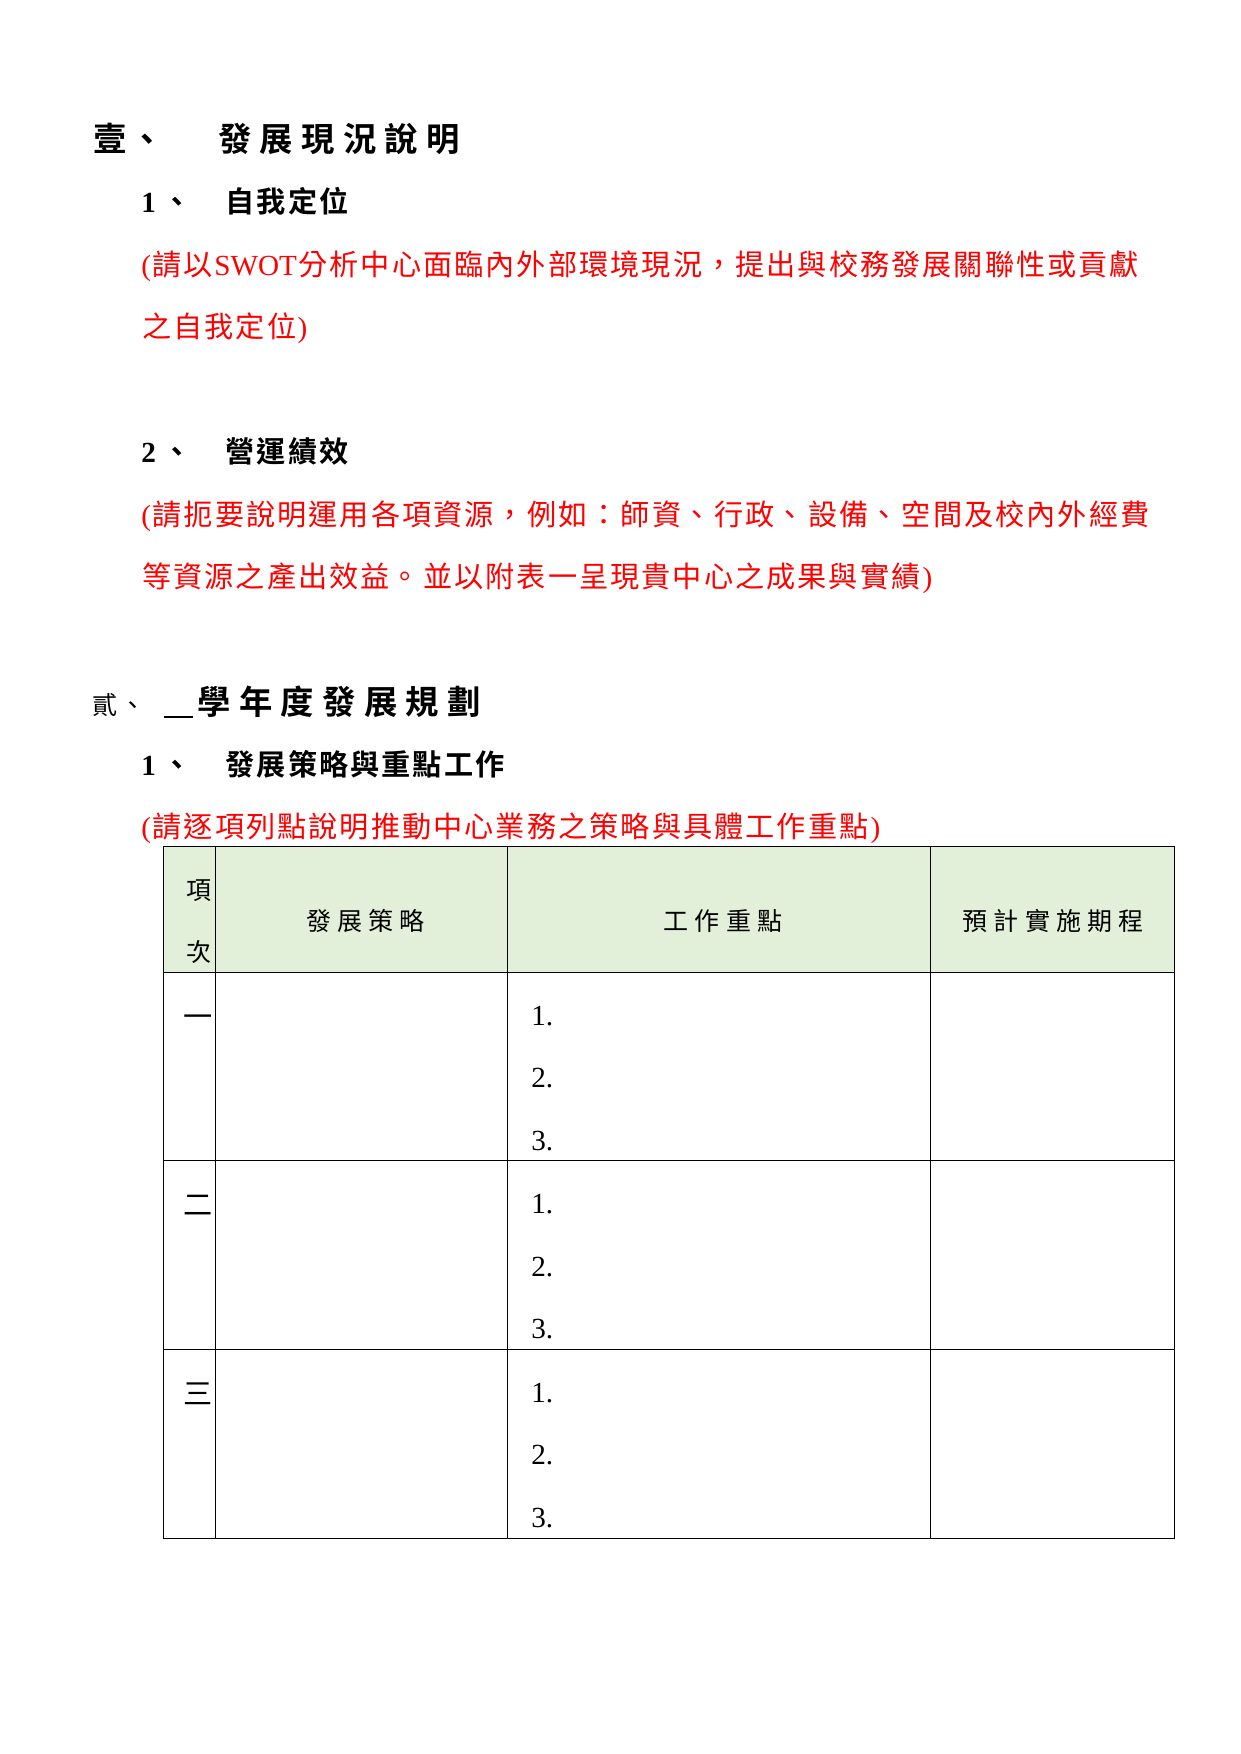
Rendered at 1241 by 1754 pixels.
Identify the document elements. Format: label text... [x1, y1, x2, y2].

text (請逐項列點說明推動中心業務之策略與具體工作重點) [140, 783, 1151, 846]
table_cell [931, 1350, 1174, 1537]
table_cell [508, 973, 930, 1160]
list 發展現況說明 [89, 96, 1151, 158]
list 自我定位 [141, 158, 1151, 221]
table_cell [508, 1161, 930, 1349]
table_header 項次 [164, 847, 215, 972]
table_header 工作重點 [508, 847, 930, 972]
table_cell 二 [164, 1161, 215, 1349]
text (請扼要說明運用各項資源，例如：師資、行政、設備、空間及校內外經費等資源之產出效益。並以附表一呈現貴中心之成果與實績) [140, 471, 1151, 596]
table_cell 三 [164, 1350, 215, 1537]
table_cell 一 [164, 973, 215, 1160]
list 營運績效 [141, 408, 1151, 471]
table_cell [508, 1350, 930, 1537]
list 發展策略與重點工作 [141, 721, 1151, 783]
table_header 預計實施期程 [931, 847, 1174, 972]
table_cell [216, 1350, 507, 1537]
table_cell [216, 973, 507, 1160]
text (請以SWOT分析中心面臨內外部環境現況，提出與校務發展關聯性或貢獻之自我定位) [140, 221, 1151, 346]
list 學年度發展規劃 [89, 658, 1151, 721]
table_cell [931, 1161, 1174, 1349]
table_header 發展策略 [216, 847, 507, 972]
table_cell [931, 973, 1174, 1160]
table_cell [216, 1161, 507, 1349]
